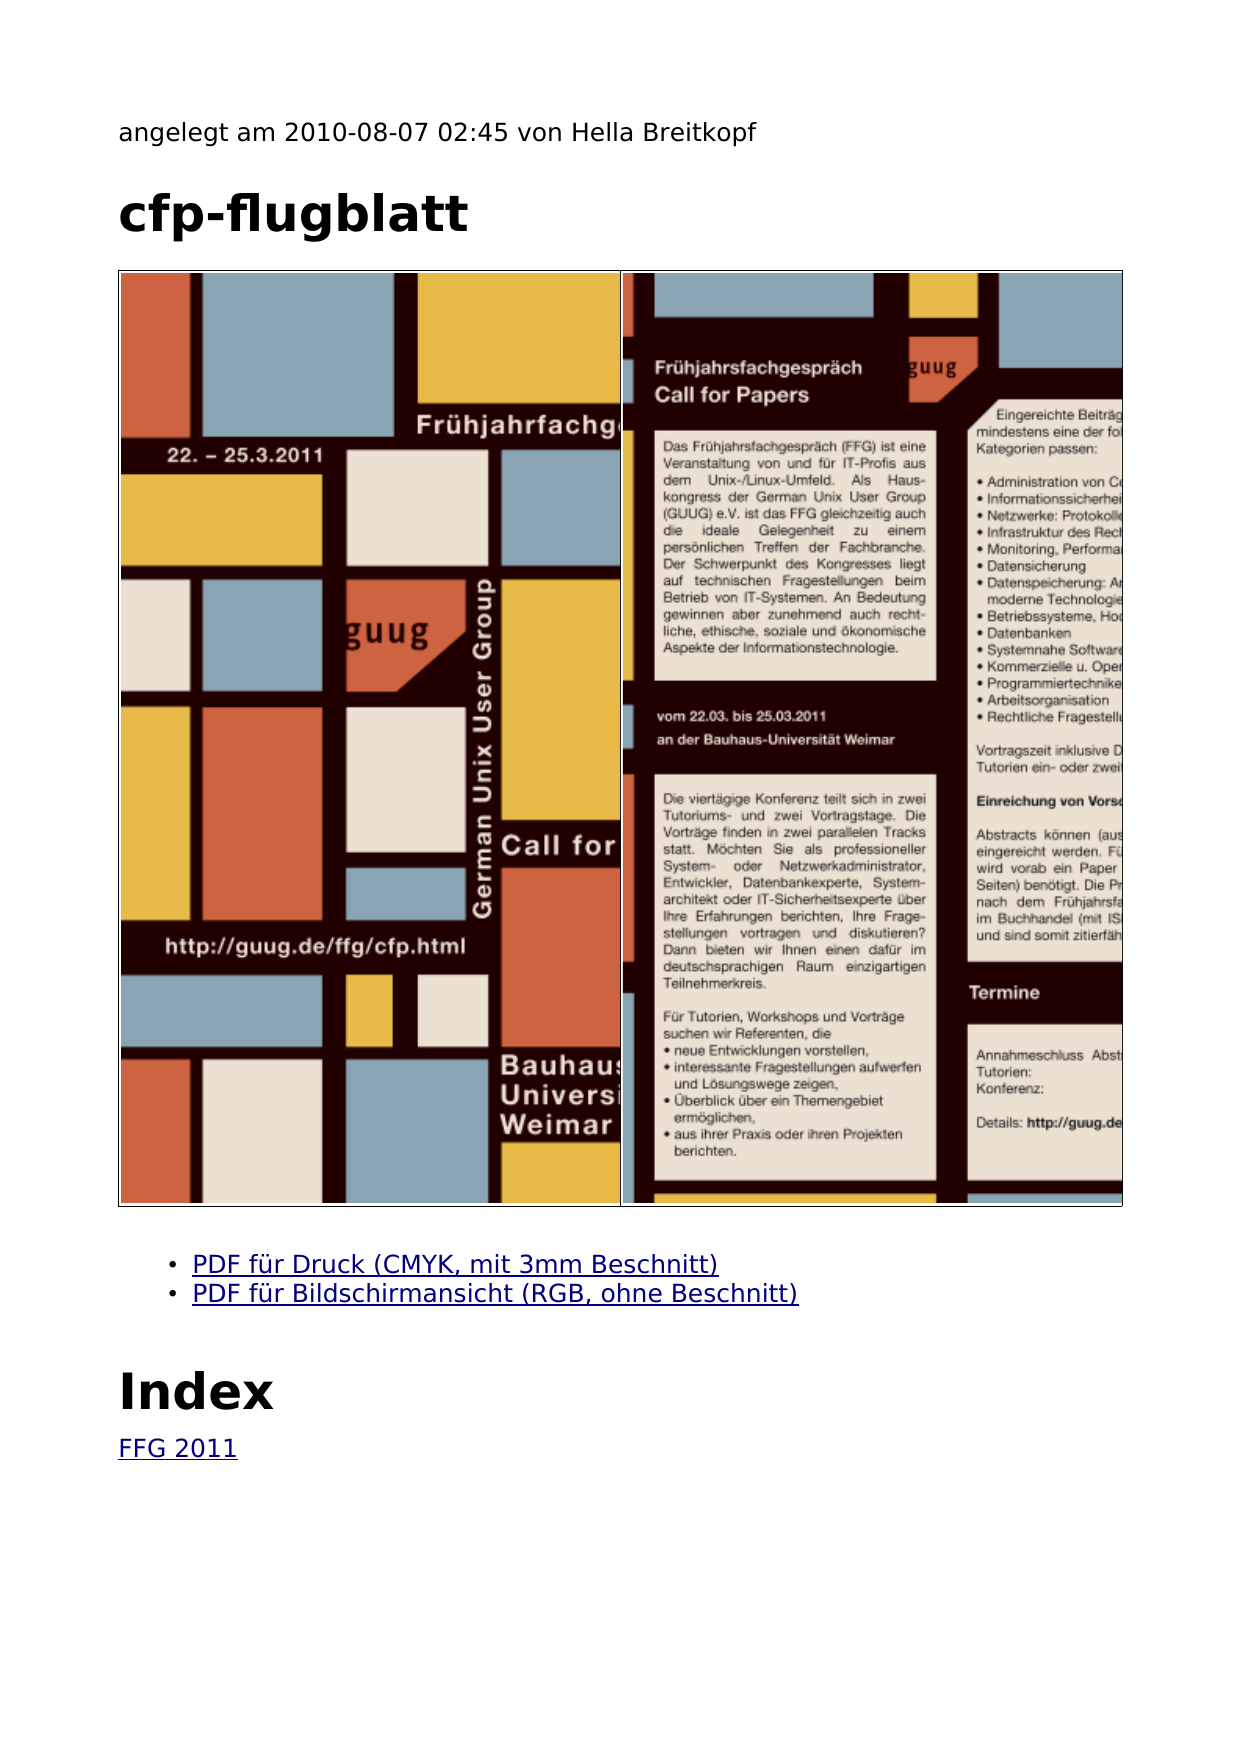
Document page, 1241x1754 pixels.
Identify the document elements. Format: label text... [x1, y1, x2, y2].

list PDF für Bildschirmansicht (RGB, ohne Beschnitt) [177, 1279, 1122, 1309]
list PDF für Druck (CMYK, mit 3mm Beschnitt) [177, 1250, 1122, 1279]
picture [622, 273, 1123, 1203]
table_header [621, 271, 1122, 1206]
subtitle Index [118, 1363, 1122, 1421]
text angelegt am 2010-08-07 02:45 von Hella Breitkopf [118, 118, 1122, 147]
text FFG 2011 [118, 1434, 1122, 1463]
subtitle cfp-flugblatt [118, 185, 1122, 243]
picture [121, 273, 621, 1203]
table_header [119, 271, 620, 1206]
